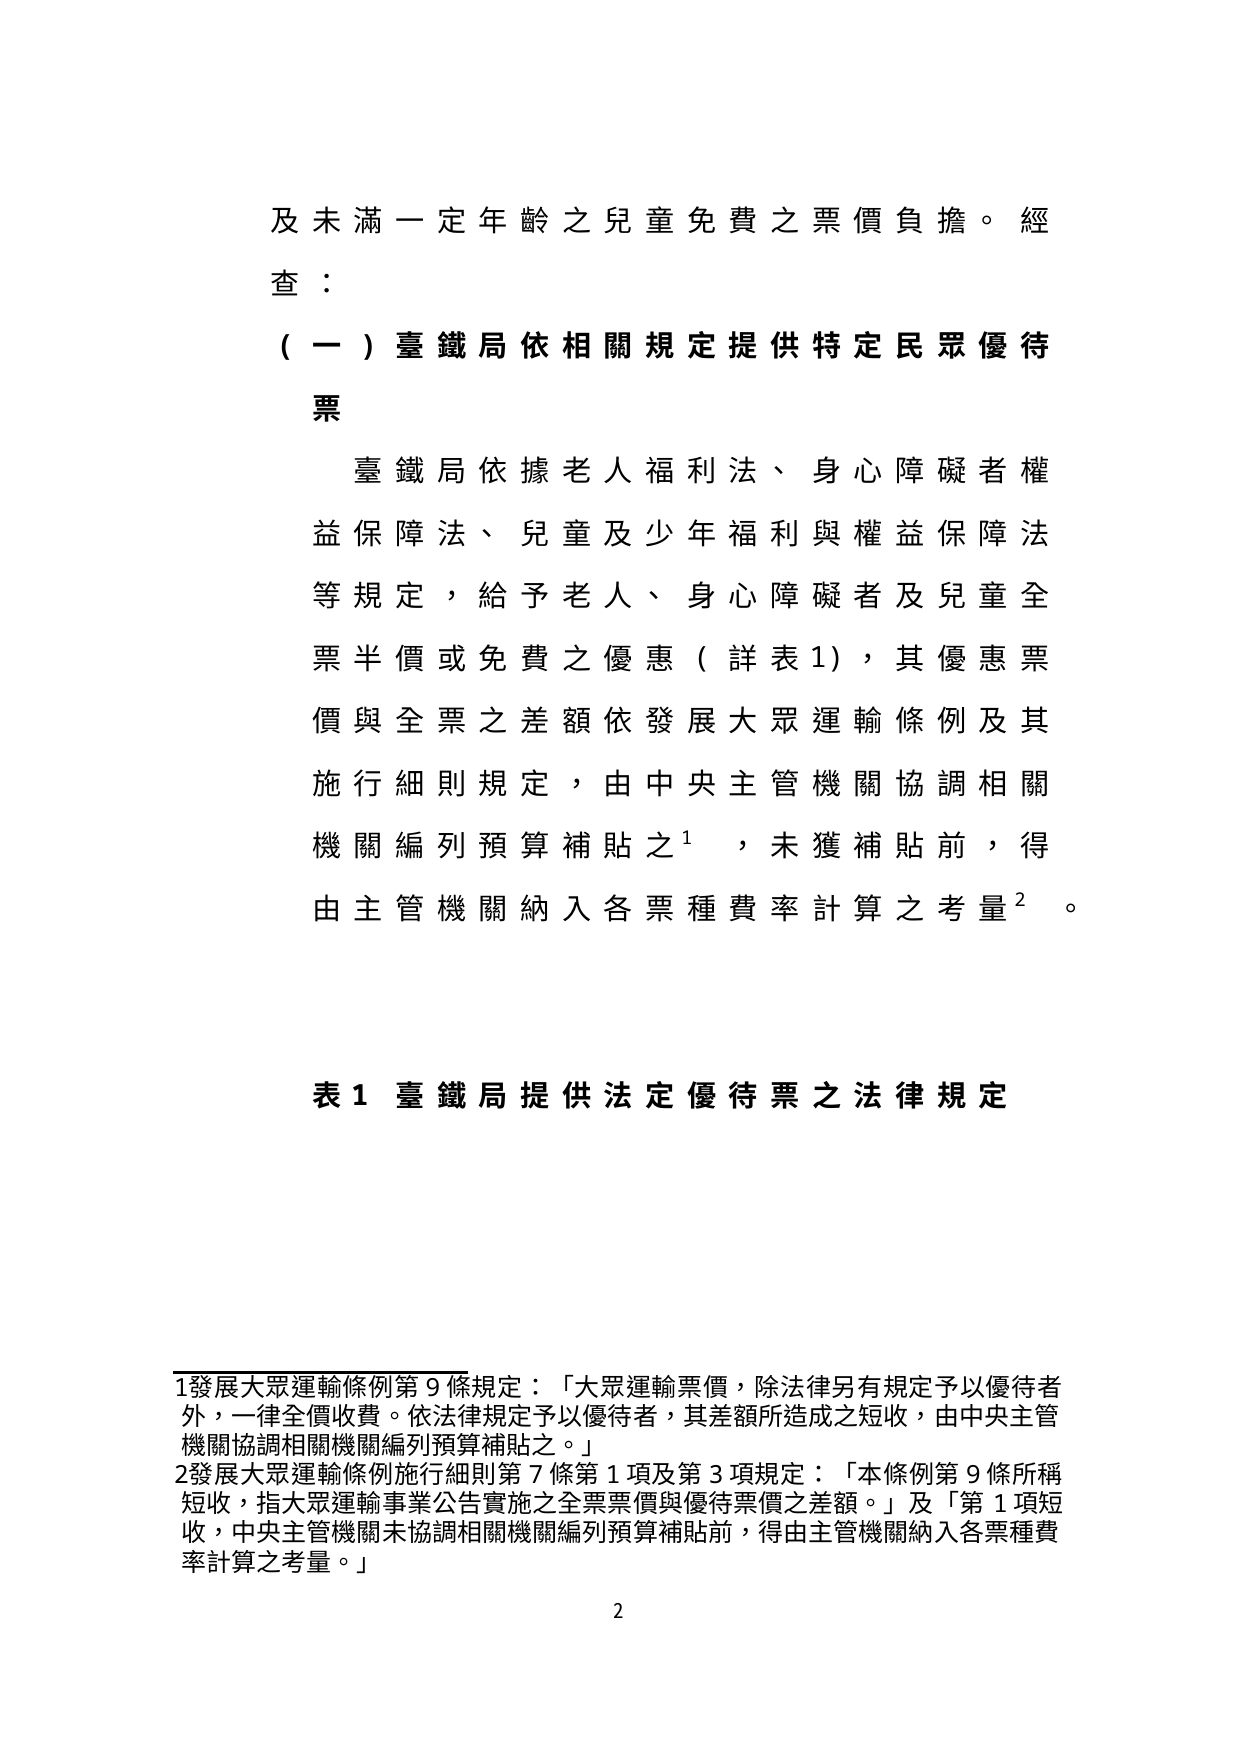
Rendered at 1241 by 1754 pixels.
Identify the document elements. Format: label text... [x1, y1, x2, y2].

text 發展大眾運輸條例第9條規定：「大眾運輸票價，除法律另有規定予以優待者外，一律全價收費。依法律規定予以優待者，其差額所造成之短收，由中央主管機關協調相關機關編列預算補貼之。」 [173, 1373, 1063, 1460]
text (一)臺鐵局依相關規定提供特定民眾優待票 [240, 302, 1056, 427]
text 及未滿一定年齡之兒童免費之票價負擔。經查： [240, 177, 1056, 302]
text 發展大眾運輸條例施行細則第7條第1項及第3項規定：「本條例第9條所稱短收，指大眾運輸事業公告實施之全票票價與優待票價之差額。」及「第1項短收，中央主管機關未協調相關機關編列預算補貼前，得由主管機關納入各票種費率計算之考量。」 [173, 1460, 1063, 1577]
text 表1 臺鐵局提供法定優待票之法律規定 [269, 1052, 1056, 1115]
text 臺鐵局依據老人福利法、身心障礙者權益保障法、兒童及少年福利與權益保障法等規定，給予老人、身心障礙者及兒童全票半價或免費之優惠(詳表1)，其優惠票價與全票之差額依發展大眾運輸條例及其施行細則規定，由中央主管機關協調相關機關編列預算補貼之，未獲補貼前，得由主管機關納入各票種費率計算之考量。 [269, 427, 1056, 927]
